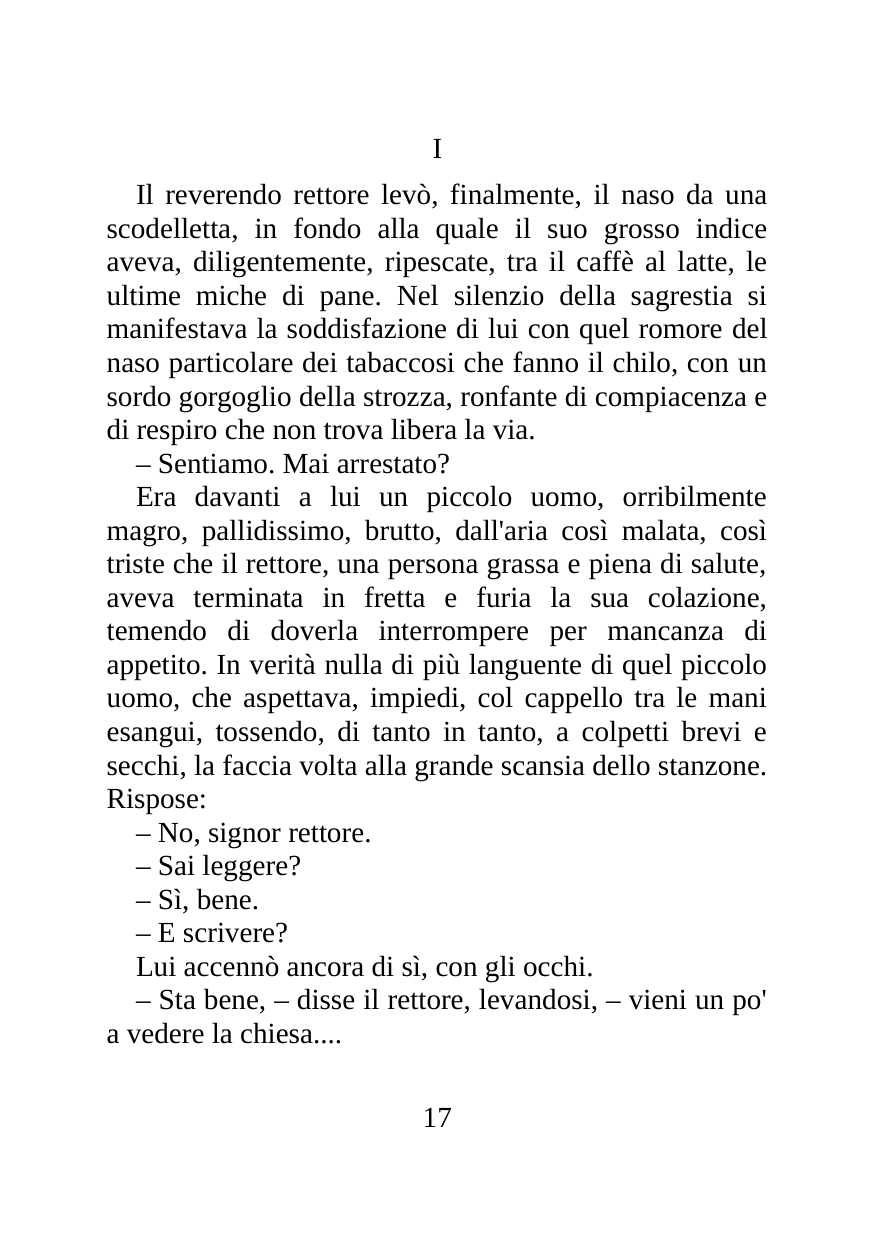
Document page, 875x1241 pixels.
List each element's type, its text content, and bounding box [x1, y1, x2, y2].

text ‒ No, signor rettore. [106, 815, 768, 848]
text Il reverendo rettore levò, finalmente, il naso da una scodelletta, in fondo alla quale il suo grosso indice aveva, diligentemente, ripescate, tra il caffè al latte, le ultime miche di pane. Nel silenzio della sagrestia si manifestava la soddisfazione di lui con quel romore del naso particolare dei tabaccosi che fanno il chilo, con un sordo gorgoglio della strozza, ronfante di compiacenza e di respiro che non trova libera la via. [106, 177, 768, 446]
text Era davanti a lui un piccolo uomo, orribilmente magro, pallidissimo, brutto, dall'aria così malata, così triste che il rettore, una persona grassa e piena di salute, aveva terminata in fretta e furia la sua colazione, temendo di doverla interrompere per mancanza di appetito. In verità nulla di più languente di quel piccolo uomo, che aspettava, impiedi, col cappello tra le mani esangui, tossendo, di tanto in tanto, a colpetti brevi e secchi, la faccia volta alla grande scansia dello stanzone. Rispose: [106, 479, 768, 815]
text Lui accennò ancora di sì, con gli occhi. [106, 949, 768, 982]
subtitle I [106, 131, 768, 165]
text ‒ Sì, bene. [106, 882, 768, 915]
text ‒ Sai leggere? [106, 848, 768, 882]
text ‒ Sentiamo. Mai arrestato? [106, 446, 768, 479]
text ‒ Sta bene, ‒ disse il rettore, levandosi, ‒ vieni un po' a vedere la chiesa.... [106, 982, 768, 1049]
text ‒ E scrivere? [106, 915, 768, 949]
